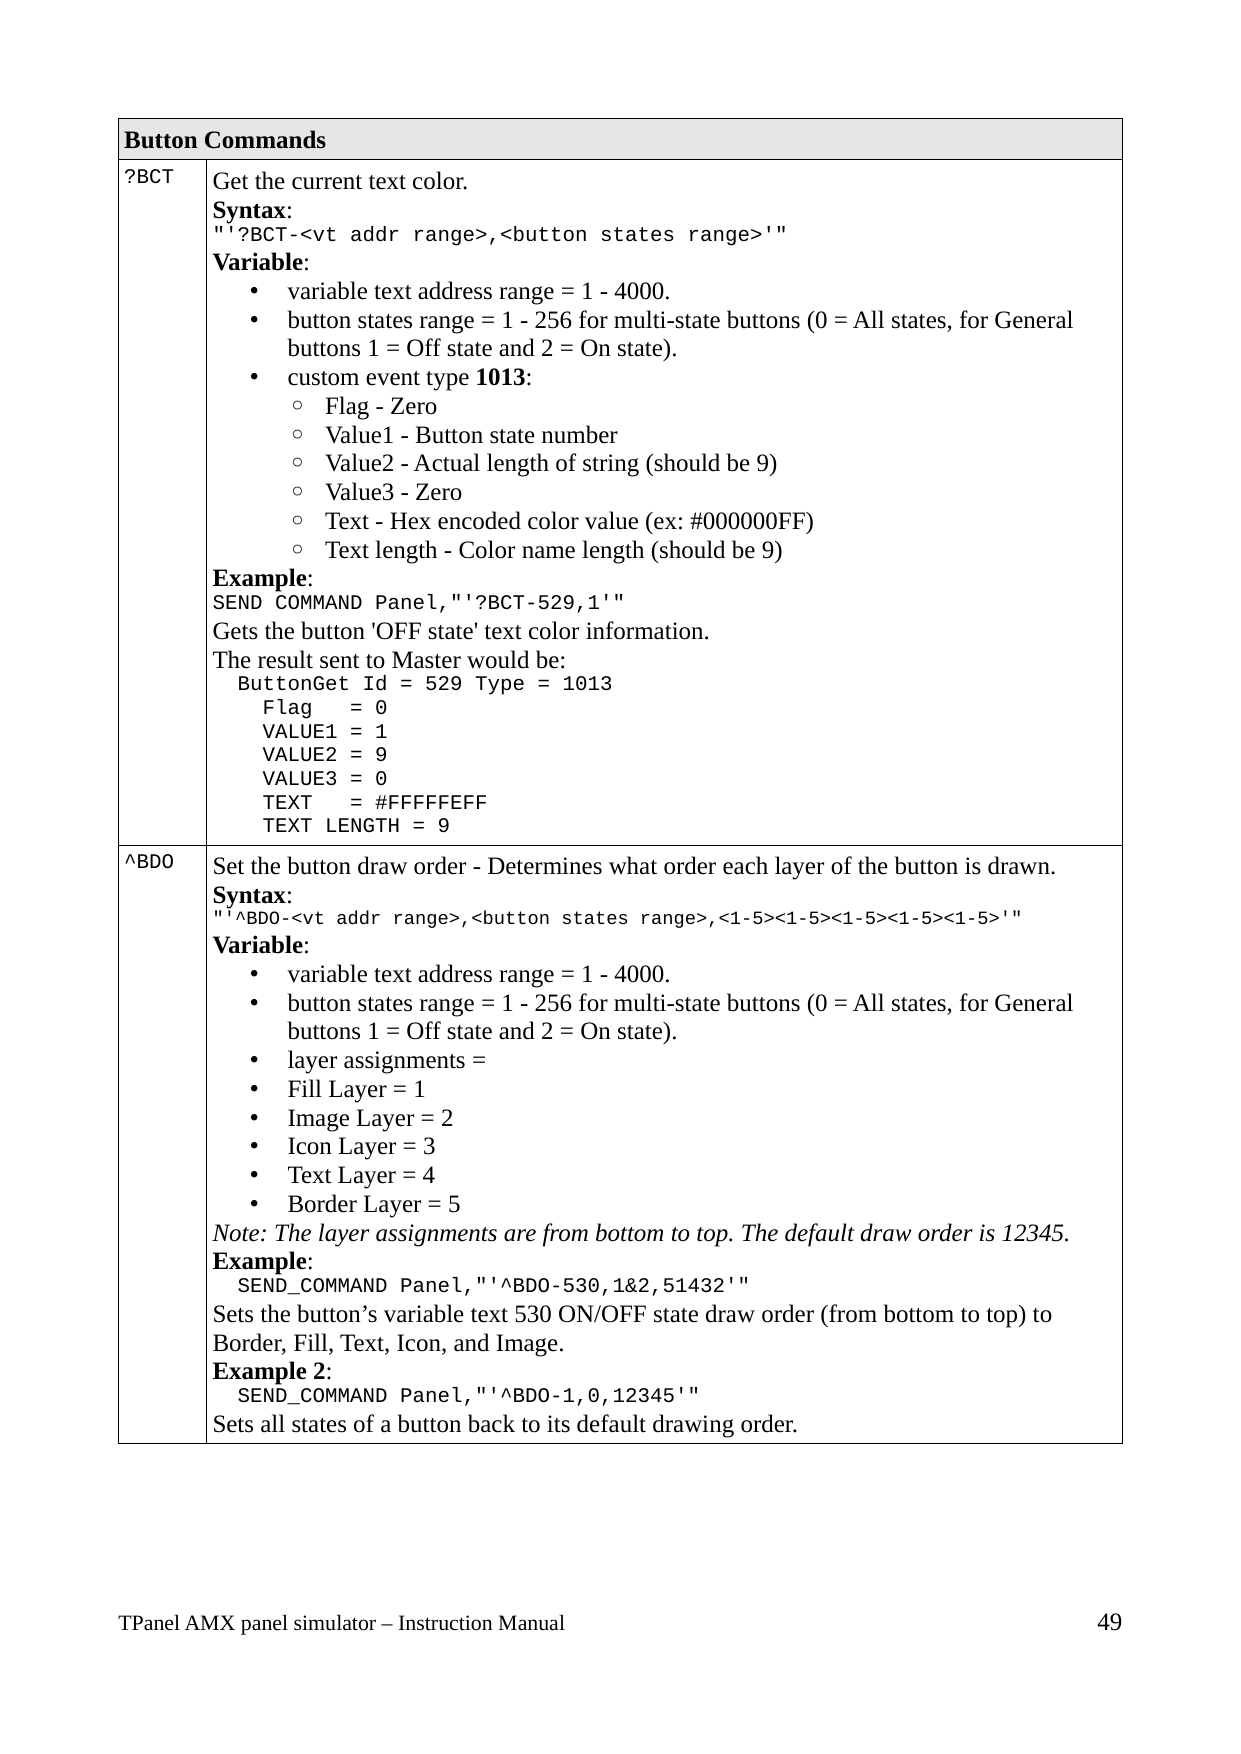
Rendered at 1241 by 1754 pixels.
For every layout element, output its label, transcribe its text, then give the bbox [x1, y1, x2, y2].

table_cell ^BDO [119, 846, 206, 1443]
table_cell ?BCT [119, 160, 206, 845]
table_header Button Commands [119, 119, 1122, 159]
table_cell Set the button draw order - Determines what order each layer of the button is drawn. Syntax: "'^BDO-<vt addr range>,<button states range>,<1-5><1-5><1-5><1-5><1-5>'" Variable: variable text address range = 1 - 4000. button states range = 1 - 256 for multi-state buttons (0 = All states, for General buttons 1 = Off state and 2 = On state). layer assignments = Fill Layer = 1 Image Layer = 2 Icon Layer = 3 Text Layer = 4 Border Layer = 5 Note: The layer assignments are from bottom to top. The default draw order is 12345. Example: SEND_COMMAND Panel,"'^BDO-530,1&2,51432'" Sets the button’s variable text 530 ON/OFF state draw order (from bottom to top) to Border, Fill, Text, Icon, and Image. Example 2: SEND_COMMAND Panel,"'^BDO-1,0,12345'" Sets all states of a button back to its default drawing order. [207, 846, 1122, 1443]
table_cell Get the current text color. Syntax: "'?BCT-<vt addr range>,<button states range>'" Variable: variable text address range = 1 - 4000. button states range = 1 - 256 for multi-state buttons (0 = All states, for General buttons 1 = Off state and 2 = On state). custom event type 1013: Flag - Zero Value1 - Button state number Value2 - Actual length of string (should be 9) Value3 - Zero Text - Hex encoded color value (ex: #000000FF) Text length - Color name length (should be 9) Example: SEND COMMAND Panel,"'?BCT-529,1'" Gets the button 'OFF state' text color information. The result sent to Master would be: ButtonGet Id = 529 Type = 1013 Flag = 0 VALUE1 = 1 VALUE2 = 9 VALUE3 = 0 TEXT = #FFFFFEFF TEXT LENGTH = 9 [207, 160, 1122, 845]
